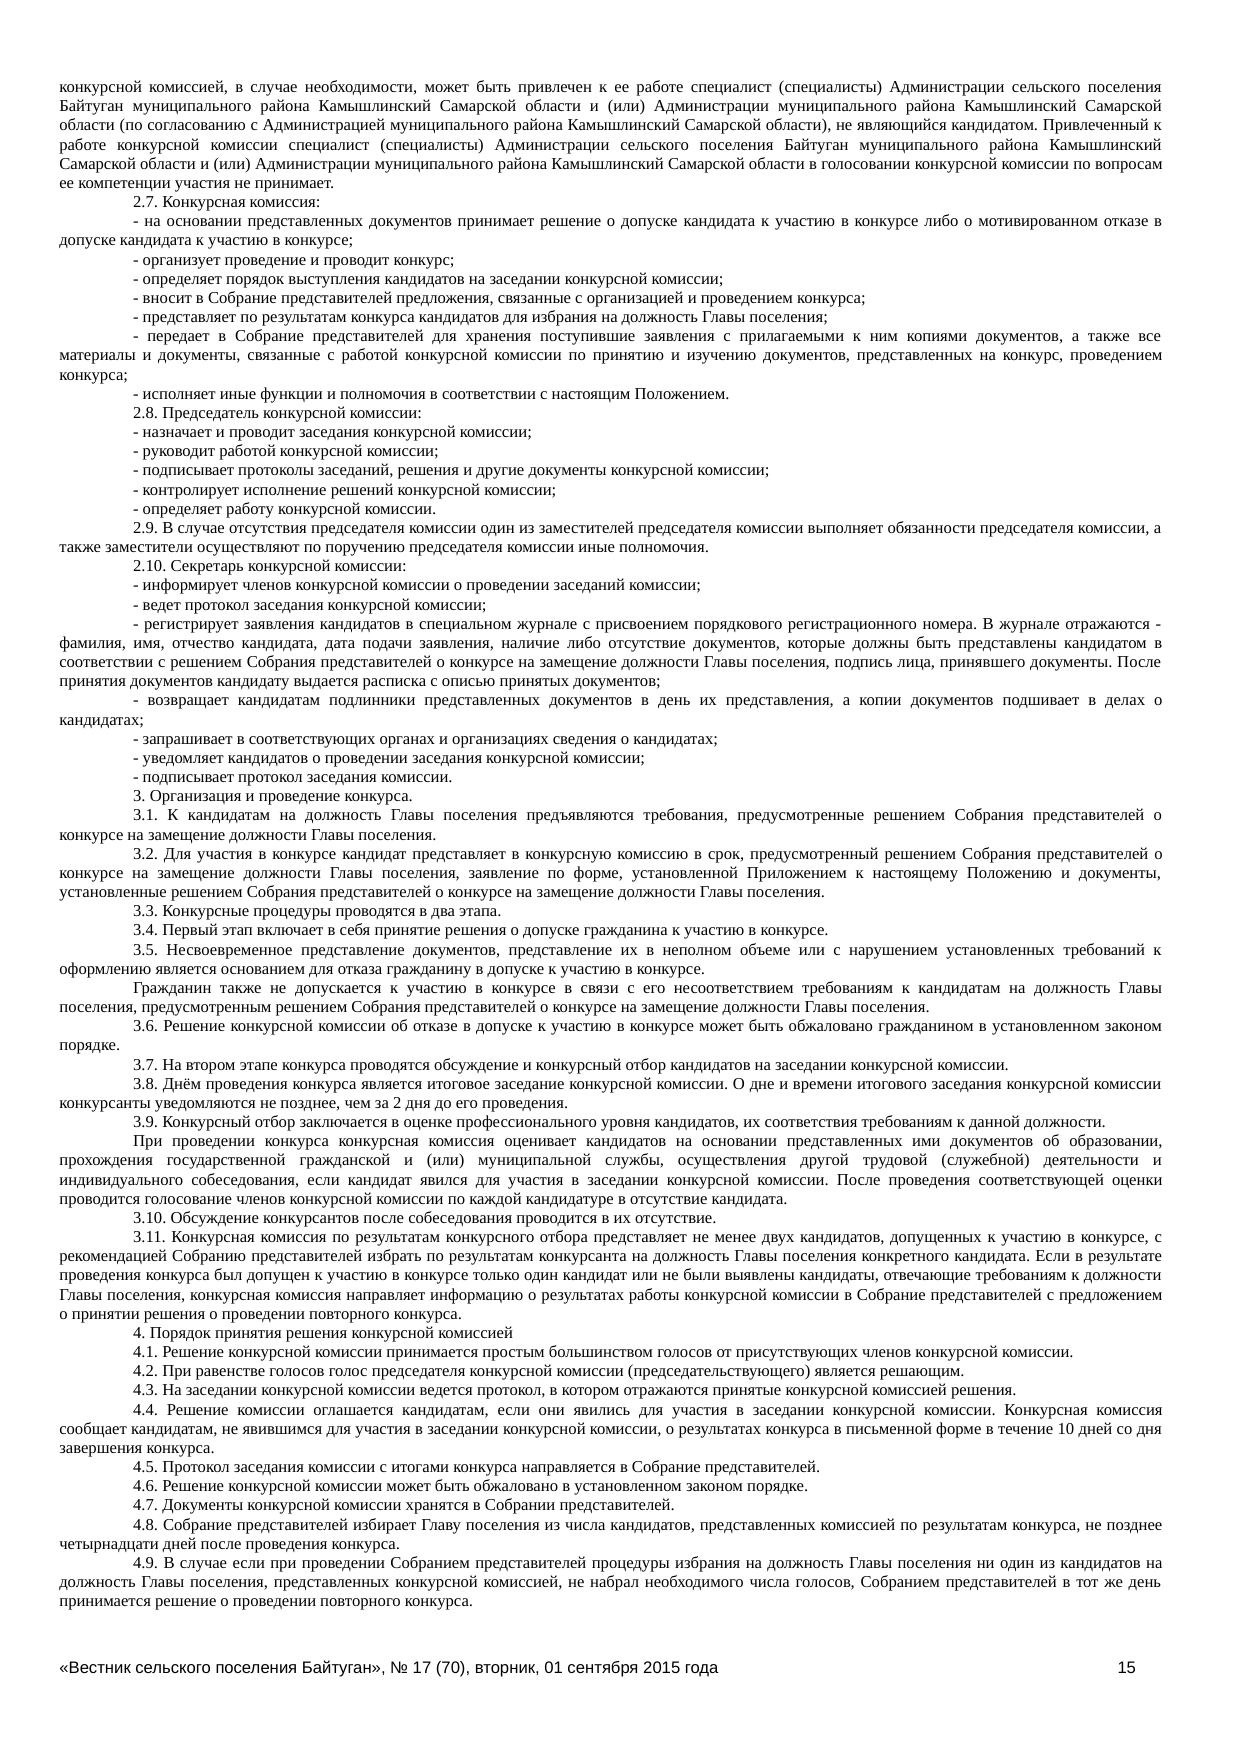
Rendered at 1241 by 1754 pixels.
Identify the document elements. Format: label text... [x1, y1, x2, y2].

text 3.4. Первый этап включает в себя принятие решения о допуске гражданина к участию в конкурсе. [59, 920, 1163, 939]
text 4.5. Протокол заседания комиссии с итогами конкурса направляется в Собрание представителей. [59, 1457, 1163, 1476]
text 3.3. Конкурсные процедуры проводятся в два этапа. [59, 901, 1163, 920]
text 4.8. Собрание представителей избирает Главу поселения из числа кандидатов, представленных комиссией по результатам конкурса, не позднее четырнадцати дней после проведения конкурса. [59, 1514, 1163, 1553]
text - ведет протокол заседания конкурсной комиссии; [59, 594, 1163, 613]
text - назначает и проводит заседания конкурсной комиссии; [59, 422, 1163, 441]
text При проведении конкурса конкурсная комиссия оценивает кандидатов на основании представленных ими документов об образовании, прохождения государственной гражданской и (или) муниципальной службы, осуществления другой трудовой (служебной) деятельности и индивидуального собеседования, если кандидат явился для участия в заседании конкурсной комиссии. После проведения соответствующей оценки проводится голосование членов конкурсной комиссии по каждой кандидатуре в отсутствие кандидата. [59, 1131, 1163, 1208]
text конкурсной комиссией, в случае необходимости, может быть привлечен к ее работе специалист (специалисты) Администрации сельского поселения Байтуган муниципального района Камышлинский Самарской области и (или) Администрации муниципального района Камышлинский Самарской области (по согласованию с Администрацией муниципального района Камышлинский Самарской области), не являющийся кандидатом. Привлеченный к работе конкурсной комиссии специалист (специалисты) Администрации сельского поселения Байтуган муниципального района Камышлинский Самарской области и (или) Администрации муниципального района Камышлинский Самарской области в голосовании конкурсной комиссии по вопросам ее компетенции участия не принимает. [59, 77, 1163, 192]
text 2.10. Секретарь конкурсной комиссии: [59, 556, 1163, 575]
text 3.6. Решение конкурсной комиссии об отказе в допуске к участию в конкурсе может быть обжаловано гражданином в установленном законом порядке. [59, 1016, 1163, 1054]
text 2.7. Конкурсная комиссия: [59, 192, 1163, 211]
text - вносит в Собрание представителей предложения, связанные с организацией и проведением конкурса; [59, 288, 1163, 307]
text - исполняет иные функции и полномочия в соответствии с настоящим Положением. [59, 383, 1163, 403]
text - подписывает протоколы заседаний, решения и другие документы конкурсной комиссии; [59, 460, 1163, 479]
text - запрашивает в соответствующих органах и организациях сведения о кандидатах; [59, 728, 1163, 748]
text 4.1. Решение конкурсной комиссии принимается простым большинством голосов от присутствующих членов конкурсной комиссии. [59, 1342, 1163, 1361]
text 4.9. В случае если при проведении Собранием представителей процедуры избрания на должность Главы поселения ни один из кандидатов на должность Главы поселения, представленных конкурсной комиссией, не набрал необходимого числа голосов, Собранием представителей в тот же день принимается решение о проведении повторного конкурса. [59, 1553, 1163, 1610]
text - передает в Собрание представителей для хранения поступившие заявления с прилагаемыми к ним копиями документов, а также все материалы и документы, связанные с работой конкурсной комиссии по принятию и изучению документов, представленных на конкурс, проведением конкурса; [59, 326, 1163, 383]
text - представляет по результатам конкурса кандидатов для избрания на должность Главы поселения; [59, 307, 1163, 326]
text 3.9. Конкурсный отбор заключается в оценке профессионального уровня кандидатов, их соответствия требованиям к данной должности. [59, 1112, 1163, 1131]
text - руководит работой конкурсной комиссии; [59, 441, 1163, 460]
text 4. Порядок принятия решения конкурсной комиссией [59, 1323, 1163, 1342]
text - организует проведение и проводит конкурс; [59, 249, 1163, 268]
text 3.11. Конкурсная комиссия по результатам конкурсного отбора представляет не менее двух кандидатов, допущенных к участию в конкурсе, с рекомендацией Собранию представителей избрать по результатам конкурсанта на должность Главы поселения конкретного кандидата. Если в результате проведения конкурса был допущен к участию в конкурсе только один кандидат или не были выявлены кандидаты, отвечающие требованиям к должности Главы поселения, конкурсная комиссия направляет информацию о результатах работы конкурсной комиссии в Собрание представителей с предложением о принятии решения о проведении повторного конкурса. [59, 1227, 1163, 1323]
text 2.9. В случае отсутствия председателя комиссии один из заместителей председателя комиссии выполняет обязанности председателя комиссии, а также заместители осуществляют по поручению председателя комиссии иные полномочия. [59, 518, 1163, 556]
text 3.5. Несвоевременное представление документов, представление их в неполном объеме или с нарушением установленных требований к оформлению является основанием для отказа гражданину в допуске к участию в конкурсе. [59, 939, 1163, 978]
text 3.8. Днём проведения конкурса является итоговое заседание конкурсной комиссии. О дне и времени итогового заседания конкурсной комиссии конкурсанты уведомляются не позднее, чем за 2 дня до его проведения. [59, 1073, 1163, 1112]
text 4.6. Решение конкурсной комиссии может быть обжаловано в установленном законом порядке. [59, 1476, 1163, 1495]
text Гражданин также не допускается к участию в конкурсе в связи с его несоответствием требованиям к кандидатам на должность Главы поселения, предусмотренным решением Собрания представителей о конкурсе на замещение должности Главы поселения. [59, 978, 1163, 1016]
text - определяет порядок выступления кандидатов на заседании конкурсной комиссии; [59, 268, 1163, 288]
text - подписывает протокол заседания комиссии. [59, 767, 1163, 786]
text 3.1. К кандидатам на должность Главы поселения предъявляются требования, предусмотренные решением Собрания представителей о конкурсе на замещение должности Главы поселения. [59, 805, 1163, 843]
text 3. Организация и проведение конкурса. [59, 786, 1163, 805]
text 4.4. Решение комиссии оглашается кандидатам, если они явились для участия в заседании конкурсной комиссии. Конкурсная комиссия сообщает кандидатам, не явившимся для участия в заседании конкурсной комиссии, о результатах конкурса в письменной форме в течение 10 дней со дня завершения конкурса. [59, 1399, 1163, 1457]
text 3.2. Для участия в конкурсе кандидат представляет в конкурсную комиссию в срок, предусмотренный решением Собрания представителей о конкурсе на замещение должности Главы поселения, заявление по форме, установленной Приложением к настоящему Положению и документы, установленные решением Собрания представителей о конкурсе на замещение должности Главы поселения. [59, 843, 1163, 901]
text 2.8. Председатель конкурсной комиссии: [59, 403, 1163, 422]
text - регистрирует заявления кандидатов в специальном журнале с присвоением порядкового регистрационного номера. В журнале отражаются - фамилия, имя, отчество кандидата, дата подачи заявления, наличие либо отсутствие документов, которые должны быть представлены кандидатом в соответствии с решением Собрания представителей о конкурсе на замещение должности Главы поселения, подпись лица, принявшего документы. После принятия документов кандидату выдается расписка с описью принятых документов; [59, 613, 1163, 690]
text - определяет работу конкурсной комиссии. [59, 498, 1163, 518]
text 4.3. На заседании конкурсной комиссии ведется протокол, в котором отражаются принятые конкурсной комиссией решения. [59, 1380, 1163, 1399]
text - на основании представленных документов принимает решение о допуске кандидата к участию в конкурсе либо о мотивированном отказе в допуске кандидата к участию в конкурсе; [59, 211, 1163, 249]
text - информирует членов конкурсной комиссии о проведении заседаний комиссии; [59, 575, 1163, 594]
text 3.7. На втором этапе конкурса проводятся обсуждение и конкурсный отбор кандидатов на заседании конкурсной комиссии. [59, 1054, 1163, 1073]
text 4.2. При равенстве голосов голос председателя конкурсной комиссии (председательствующего) является решающим. [59, 1361, 1163, 1380]
text - возвращает кандидатам подлинники представленных документов в день их представления, а копии документов подшивает в делах о кандидатах; [59, 690, 1163, 728]
text 3.10. Обсуждение конкурсантов после собеседования проводится в их отсутствие. [59, 1208, 1163, 1227]
text 4.7. Документы конкурсной комиссии хранятся в Собрании представителей. [59, 1495, 1163, 1514]
text - контролирует исполнение решений конкурсной комиссии; [59, 479, 1163, 498]
text - уведомляет кандидатов о проведении заседания конкурсной комиссии; [59, 748, 1163, 767]
